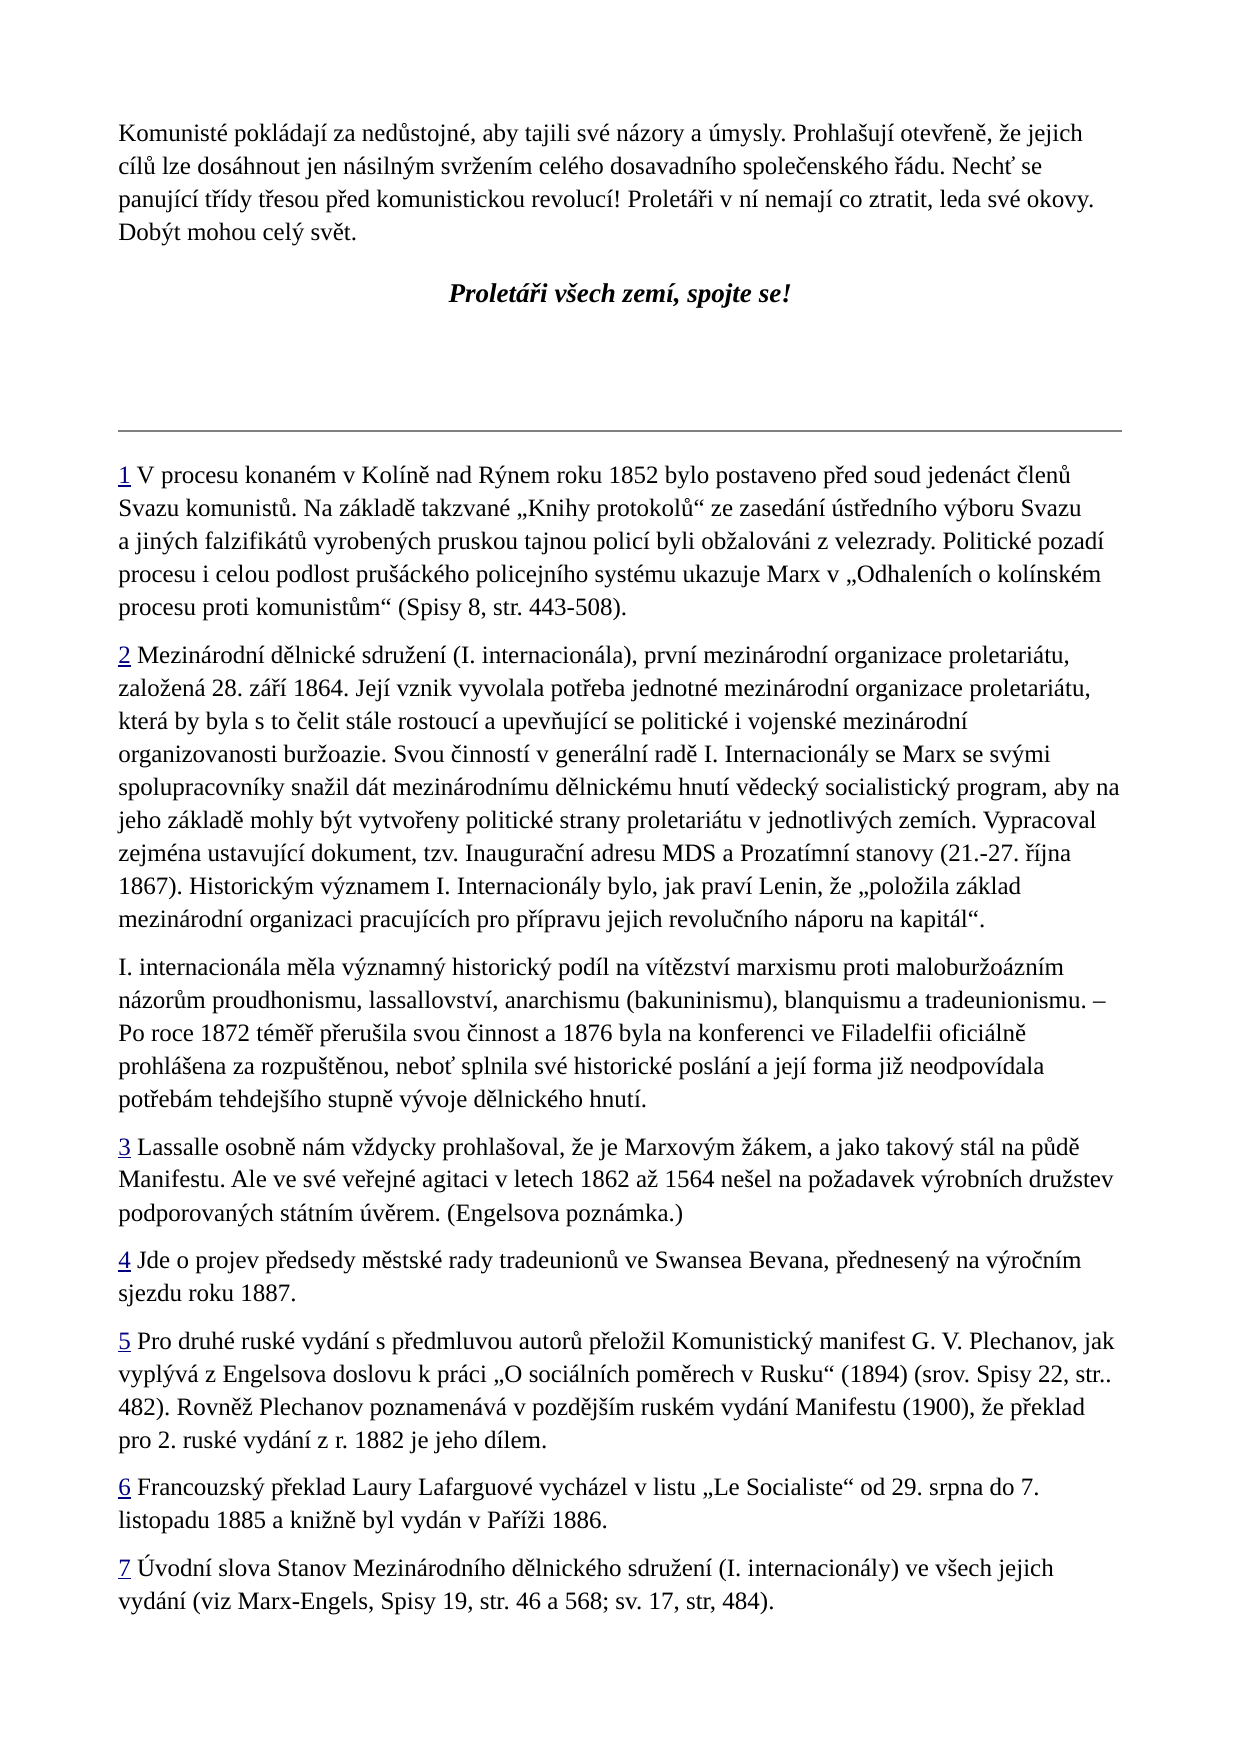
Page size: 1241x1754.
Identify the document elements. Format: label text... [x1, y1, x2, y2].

text I. internacionála měla významný historický podíl na vítězství marxismu proti maloburžoázním názorům proudhonismu, lassallovství, anarchismu (bakuninismu), blanquismu a tradeunionismu. – Po roce 1872 téměř přerušila svou činnost a 1876 byla na konferenci ve Filadelfii oficiálně prohlášena za rozpuštěnou, neboť splnila své historické poslání a její forma již neodpovídala potřebám tehdejšího stupně vývoje dělnického hnutí. [118, 952, 1122, 1113]
text Komunisté pokládají za nedůstojné, aby tajili své názory a úmysly. Prohlašují otevřeně, že jejich cílů lze dosáhnout jen násilným svržením celého dosavadního společenského řádu. Nechť se panující třídy třesou před komunistickou revolucí! Proletáři v ní nemají co ztratit, leda své okovy. Dobýt mohou celý svět. [118, 118, 1122, 246]
text 2 Mezinárodní dělnické sdružení (I. internacionála), první mezinárodní organizace proletariátu, založená 28. září 1864. Její vznik vyvolala potřeba jednotné mezinárodní organizace proletariátu, která by byla s to čelit stále rostoucí a upevňující se politické i vojenské mezinárodní organizovanosti buržoazie. Svou činností v generální radě I. Internacionály se Marx se svými spolupracovníky snažil dát mezinárodnímu dělnickému hnutí vědecký socialistický program, aby na jeho základě mohly být vytvořeny politické strany proletariátu v jednotlivých zemích. Vypracoval zejména ustavující dokument, tzv. Inaugurační adresu MDS a Prozatímní stanovy (21.-27. října 1867). Historickým významem I. Internacionály bylo, jak praví Lenin, že „položila základ mezinárodní organizaci pracujících pro přípravu jejich revolučního náporu na kapitál“. [118, 640, 1122, 933]
text 7 Úvodní slova Stanov Mezinárodního dělnického sdružení (I. internacionály) ve všech jejich vydání (viz Marx-Engels, Spisy 19, str. 46 a 568; sv. 17, str, 484). [118, 1553, 1122, 1615]
text 4 Jde o projev předsedy městské rady tradeunionů ve Swansea Bevana, přednesený na výročním sjezdu roku 1887. [118, 1245, 1122, 1307]
text 3 Lassalle osobně nám vždycky prohlašoval, že je Marxovým žákem, a jako takový stál na půdě Manifestu. Ale ve své veřejné agitaci v letech 1862 až 1564 nešel na požadavek výrobních družstev podporovaných státním úvěrem. (Engelsova poznámka.) [118, 1132, 1122, 1226]
subtitle Proletáři všech zemí, spojte se! [118, 277, 1122, 308]
text 6 Francouzský překlad Laury Lafarguové vycházel v listu „Le Socialiste“ od 29. srpna do 7. listopadu 1885 a knižně byl vydán v Paříži 1886. [118, 1472, 1122, 1534]
text 5 Pro druhé ruské vydání s předmluvou autorů přeložil Komunistický manifest G. V. Plechanov, jak vyplývá z Engelsova doslovu k práci „O sociálních poměrech v Rusku“ (1894) (srov. Spisy 22, str.. 482). Rovněž Plechanov poznamenává v pozdějším ruském vydání Manifestu (1900), že překlad pro 2. ruské vydání z r. 1882 je jeho dílem. [118, 1326, 1122, 1454]
text 1 V procesu konaném v Kolíně nad Rýnem roku 1852 bylo postaveno před soud jedenáct členů Svazu komunistů. Na základě takzvané „Knihy protokolů“ ze zasedání ústředního výboru Svazu a jiných falzifikátů vyrobených pruskou tajnou policí byli obžalováni z velezrady. Politické pozadí procesu i celou podlost prušáckého policejního systému ukazuje Marx v „Odhaleních o kolínském procesu proti komunistům“ (Spisy 8, str. 443-508). [118, 460, 1122, 621]
